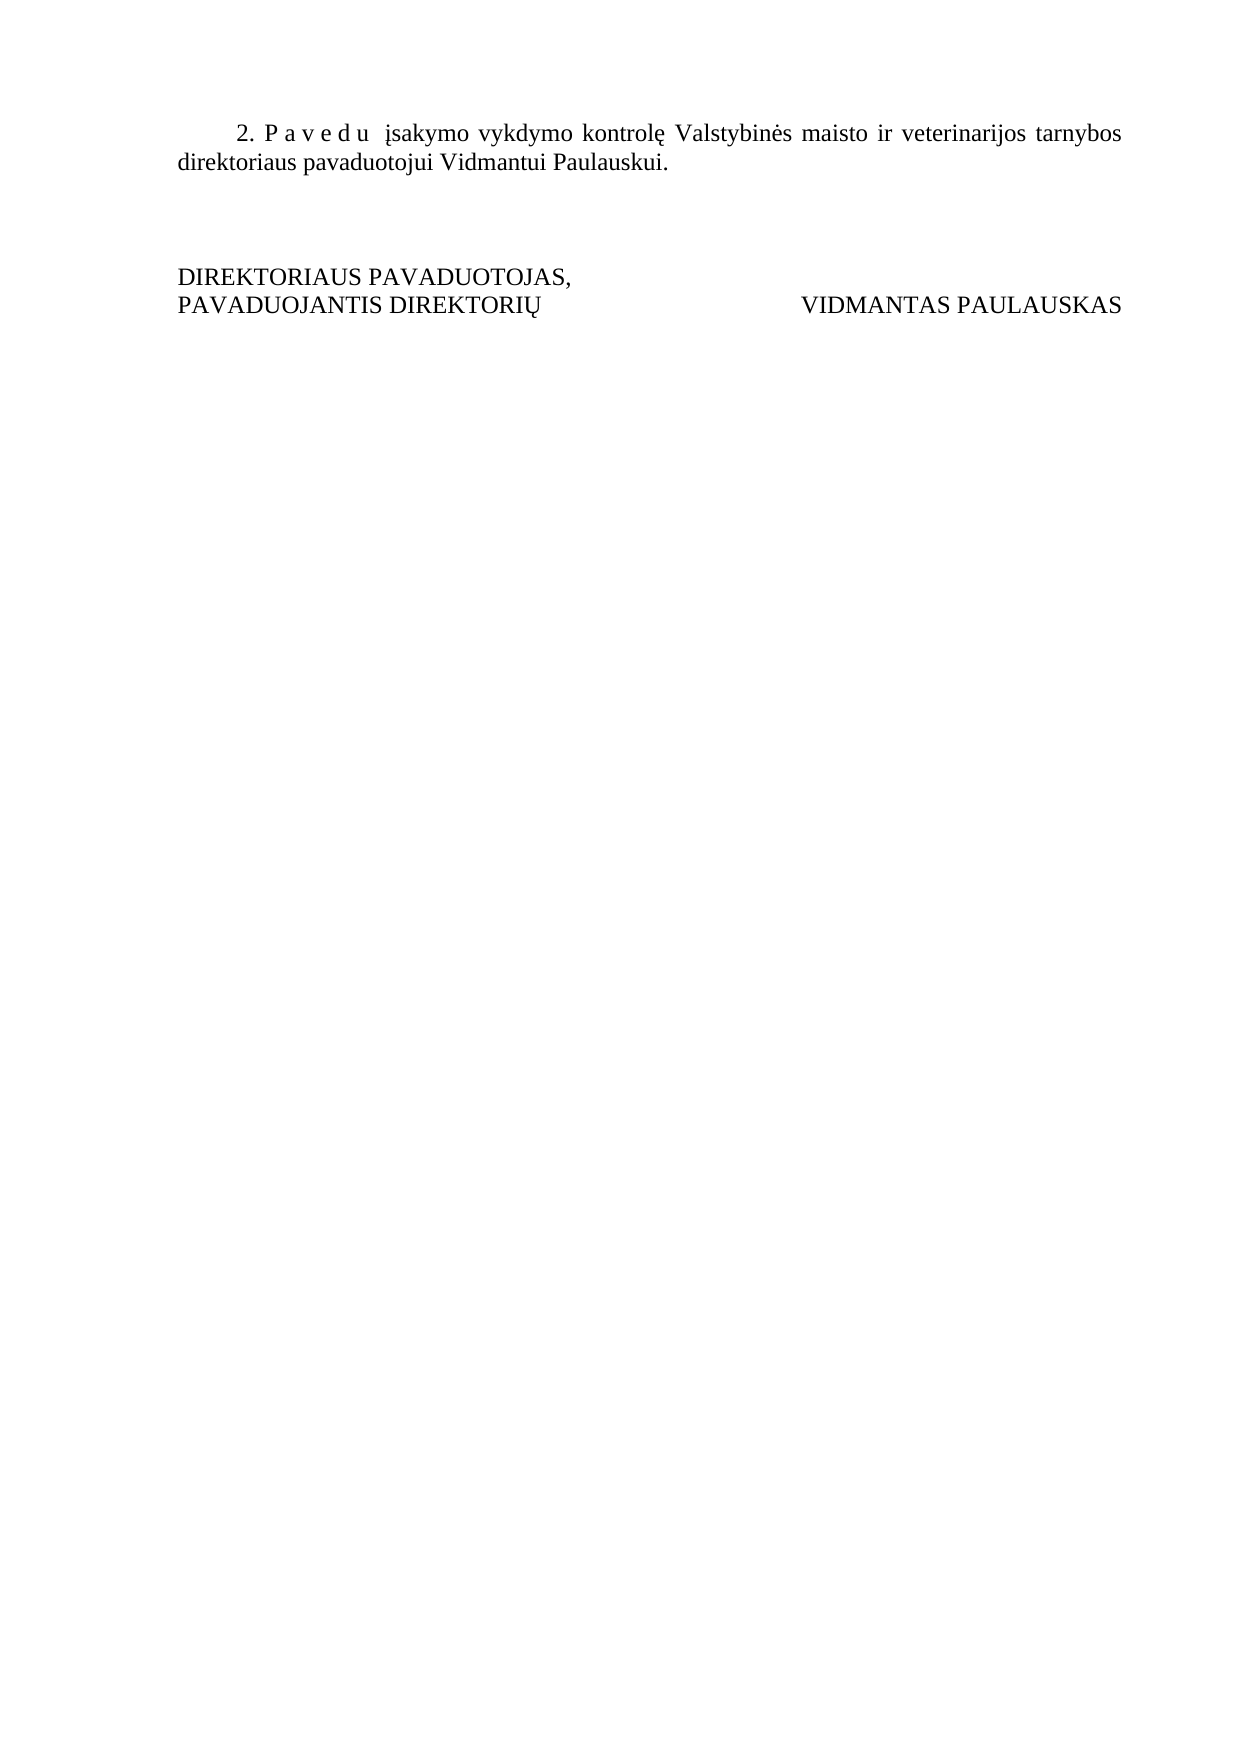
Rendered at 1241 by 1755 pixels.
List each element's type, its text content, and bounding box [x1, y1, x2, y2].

text 2. Pavedu įsakymo vykdymo kontrolę Valstybinės maisto ir veterinarijos tarnybos direktoriaus pavaduotojui Vidmantui Paulauskui. [177, 118, 1122, 176]
text DIREKTORIAUS PAVADUOTOJAS, [177, 262, 1122, 291]
text PAVADUOJANTIS DIREKTORIŲ VIDMANTAS PAULAUSKAS [177, 291, 1122, 319]
